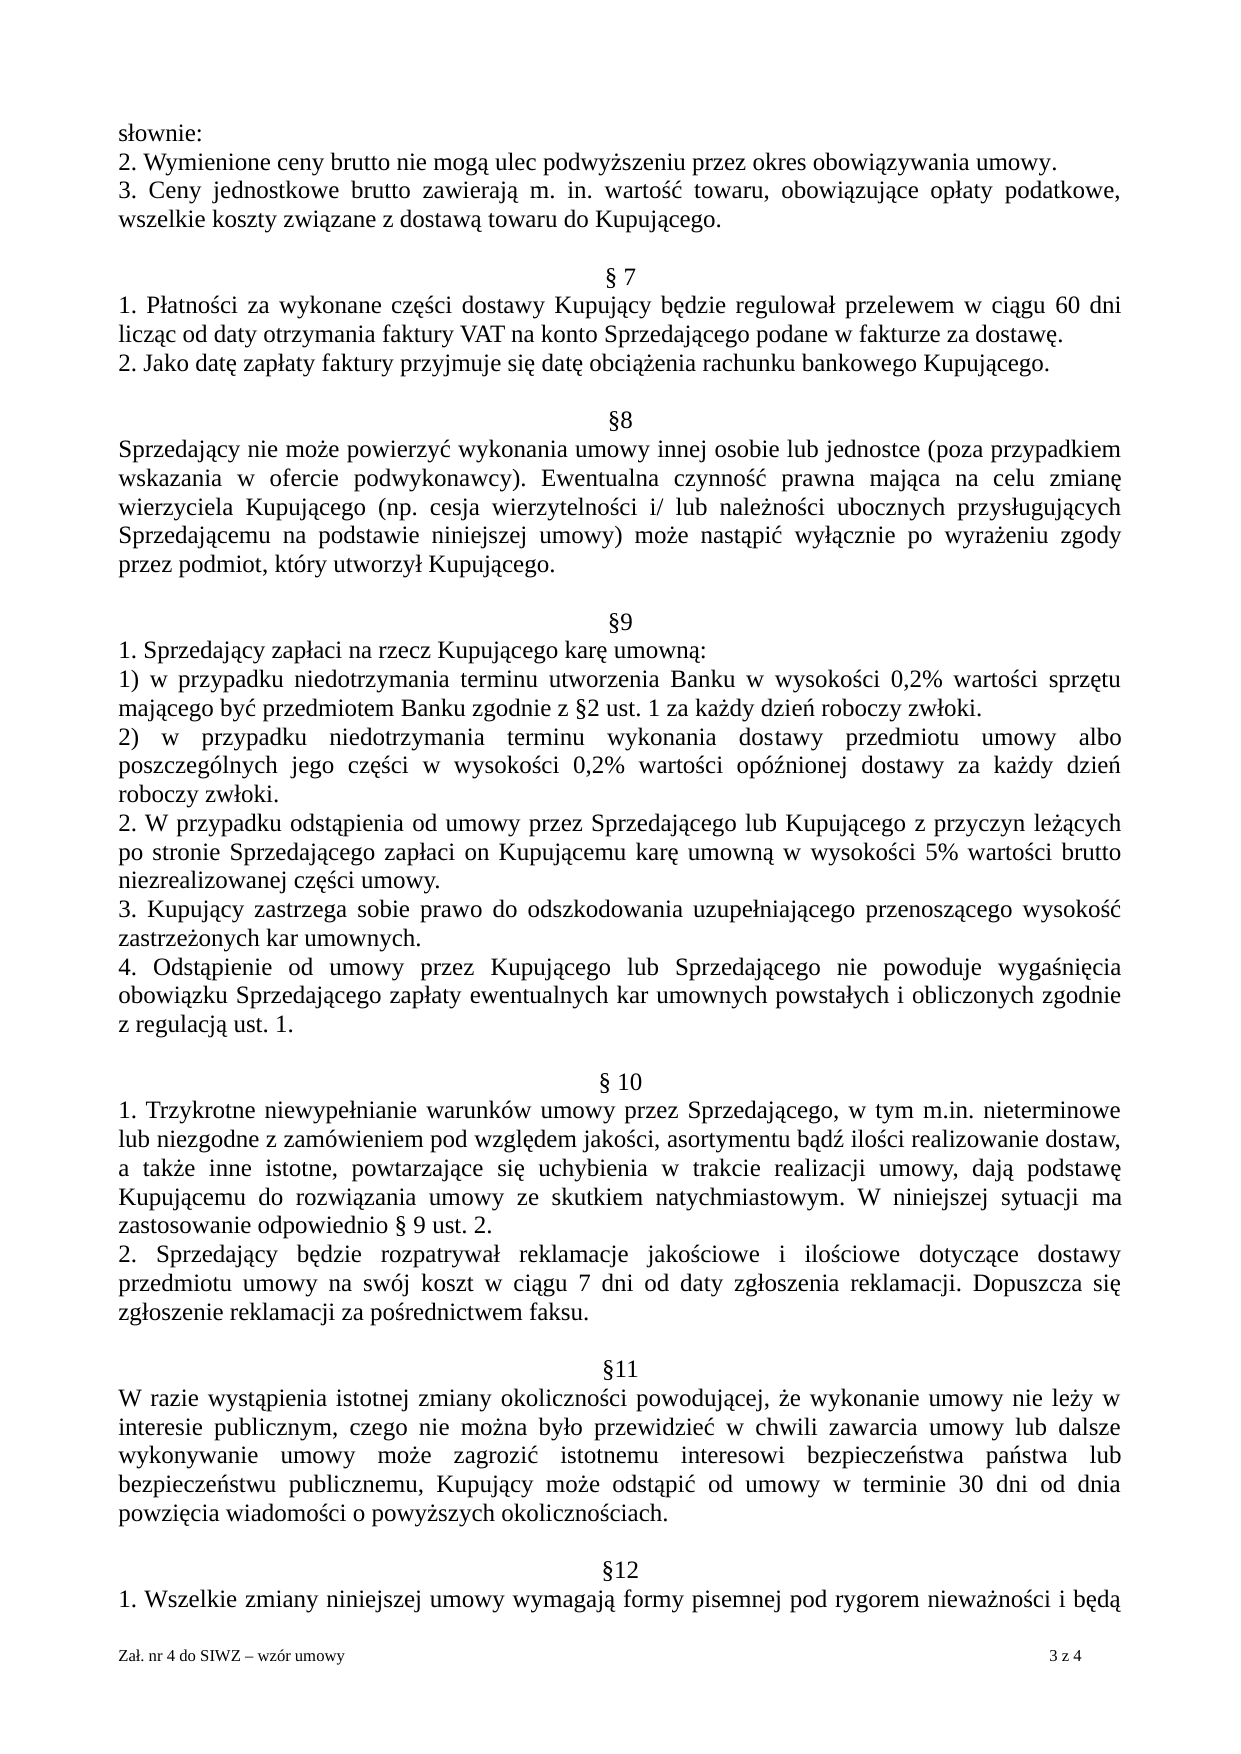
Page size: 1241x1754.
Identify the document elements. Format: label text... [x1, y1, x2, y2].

text 1) w przypadku niedotrzymania terminu utworzenia Banku w wysokości 0,2% wartości sprzętu mającego być przedmiotem Banku zgodnie z §2 ust. 1 za każdy dzień roboczy zwłoki. [118, 664, 1122, 722]
text 2) w przypadku niedotrzymania terminu wykonania dostawy przedmiotu umowy albo poszczególnych jego części w wysokości 0,2% wartości opóźnionej dostawy za każdy dzień roboczy zwłoki. [118, 722, 1122, 808]
text 2. Sprzedający będzie rozpatrywał reklamacje jakościowe i ilościowe dotyczące dostawy przedmiotu umowy na swój koszt w ciągu 7 dni od daty zgłoszenia reklamacji. Dopuszcza się zgłoszenie reklamacji za pośrednictwem faksu. [118, 1239, 1122, 1326]
text §8 [118, 406, 1122, 434]
text § 7 [118, 262, 1122, 291]
text 1. Płatności za wykonane części dostawy Kupujący będzie regulował przelewem w ciągu 60 dni licząc od daty otrzymania faktury VAT na konto Sprzedającego podane w fakturze za dostawę. [118, 291, 1122, 348]
text 1. Sprzedający zapłaci na rzecz Kupującego karę umowną: [118, 636, 1122, 664]
text § 10 [118, 1067, 1122, 1096]
text §11 [118, 1354, 1122, 1383]
text 2. Jako datę zapłaty faktury przyjmuje się datę obciążenia rachunku bankowego Kupującego. [118, 348, 1122, 377]
text 2. Wymienione ceny brutto nie mogą ulec podwyższeniu przez okres obowiązywania umowy. [118, 147, 1122, 176]
text 4. Odstąpienie od umowy przez Kupującego lub Sprzedającego nie powoduje wygaśnięcia obowiązku Sprzedającego zapłaty ewentualnych kar umownych powstałych i obliczonych zgodnie z regulacją ust. 1. [118, 952, 1122, 1038]
text §9 [118, 607, 1122, 636]
text słownie: [118, 118, 1122, 147]
text 1. Wszelkie zmiany niniejszej umowy wymagają formy pisemnej pod rygorem nieważności i będą [118, 1584, 1122, 1613]
text 3. Ceny jednostkowe brutto zawierają m. in. wartość towaru, obowiązujące opłaty podatkowe, wszelkie koszty związane z dostawą towaru do Kupującego. [118, 176, 1122, 233]
text 3. Kupujący zastrzega sobie prawo do odszkodowania uzupełniającego przenoszącego wysokość zastrzeżonych kar umownych. [118, 894, 1122, 952]
text Sprzedający nie może powierzyć wykonania umowy innej osobie lub jednostce (poza przypadkiem wskazania w ofercie podwykonawcy). Ewentualna czynność prawna mająca na celu zmianę wierzyciela Kupującego (np. cesja wierzytelności i/ lub należności ubocznych przysługujących Sprzedającemu na podstawie niniejszej umowy) może nastąpić wyłącznie po wyrażeniu zgody przez podmiot, który utworzył Kupującego. [118, 434, 1122, 578]
text W razie wystąpienia istotnej zmiany okoliczności powodującej, że wykonanie umowy nie leży w interesie publicznym, czego nie można było przewidzieć w chwili zawarcia umowy lub dalsze wykonywanie umowy może zagrozić istotnemu interesowi bezpieczeństwa państwa lub bezpieczeństwu publicznemu, Kupujący może odstąpić od umowy w terminie 30 dni od dnia powzięcia wiadomości o powyższych okolicznościach. [118, 1383, 1122, 1527]
text 2. W przypadku odstąpienia od umowy przez Sprzedającego lub Kupującego z przyczyn leżących po stronie Sprzedającego zapłaci on Kupującemu karę umowną w wysokości 5% wartości brutto niezrealizowanej części umowy. [118, 808, 1122, 894]
text 1. Trzykrotne niewypełnianie warunków umowy przez Sprzedającego, w tym m.in. nieterminowe lub niezgodne z zamówieniem pod względem jakości, asortymentu bądź ilości realizowanie dostaw, a także inne istotne, powtarzające się uchybienia w trakcie realizacji umowy, dają podstawę Kupującemu do rozwiązania umowy ze skutkiem natychmiastowym. W niniejszej sytuacji ma zastosowanie odpowiednio § 9 ust. 2. [118, 1096, 1122, 1239]
text §12 [118, 1556, 1122, 1584]
